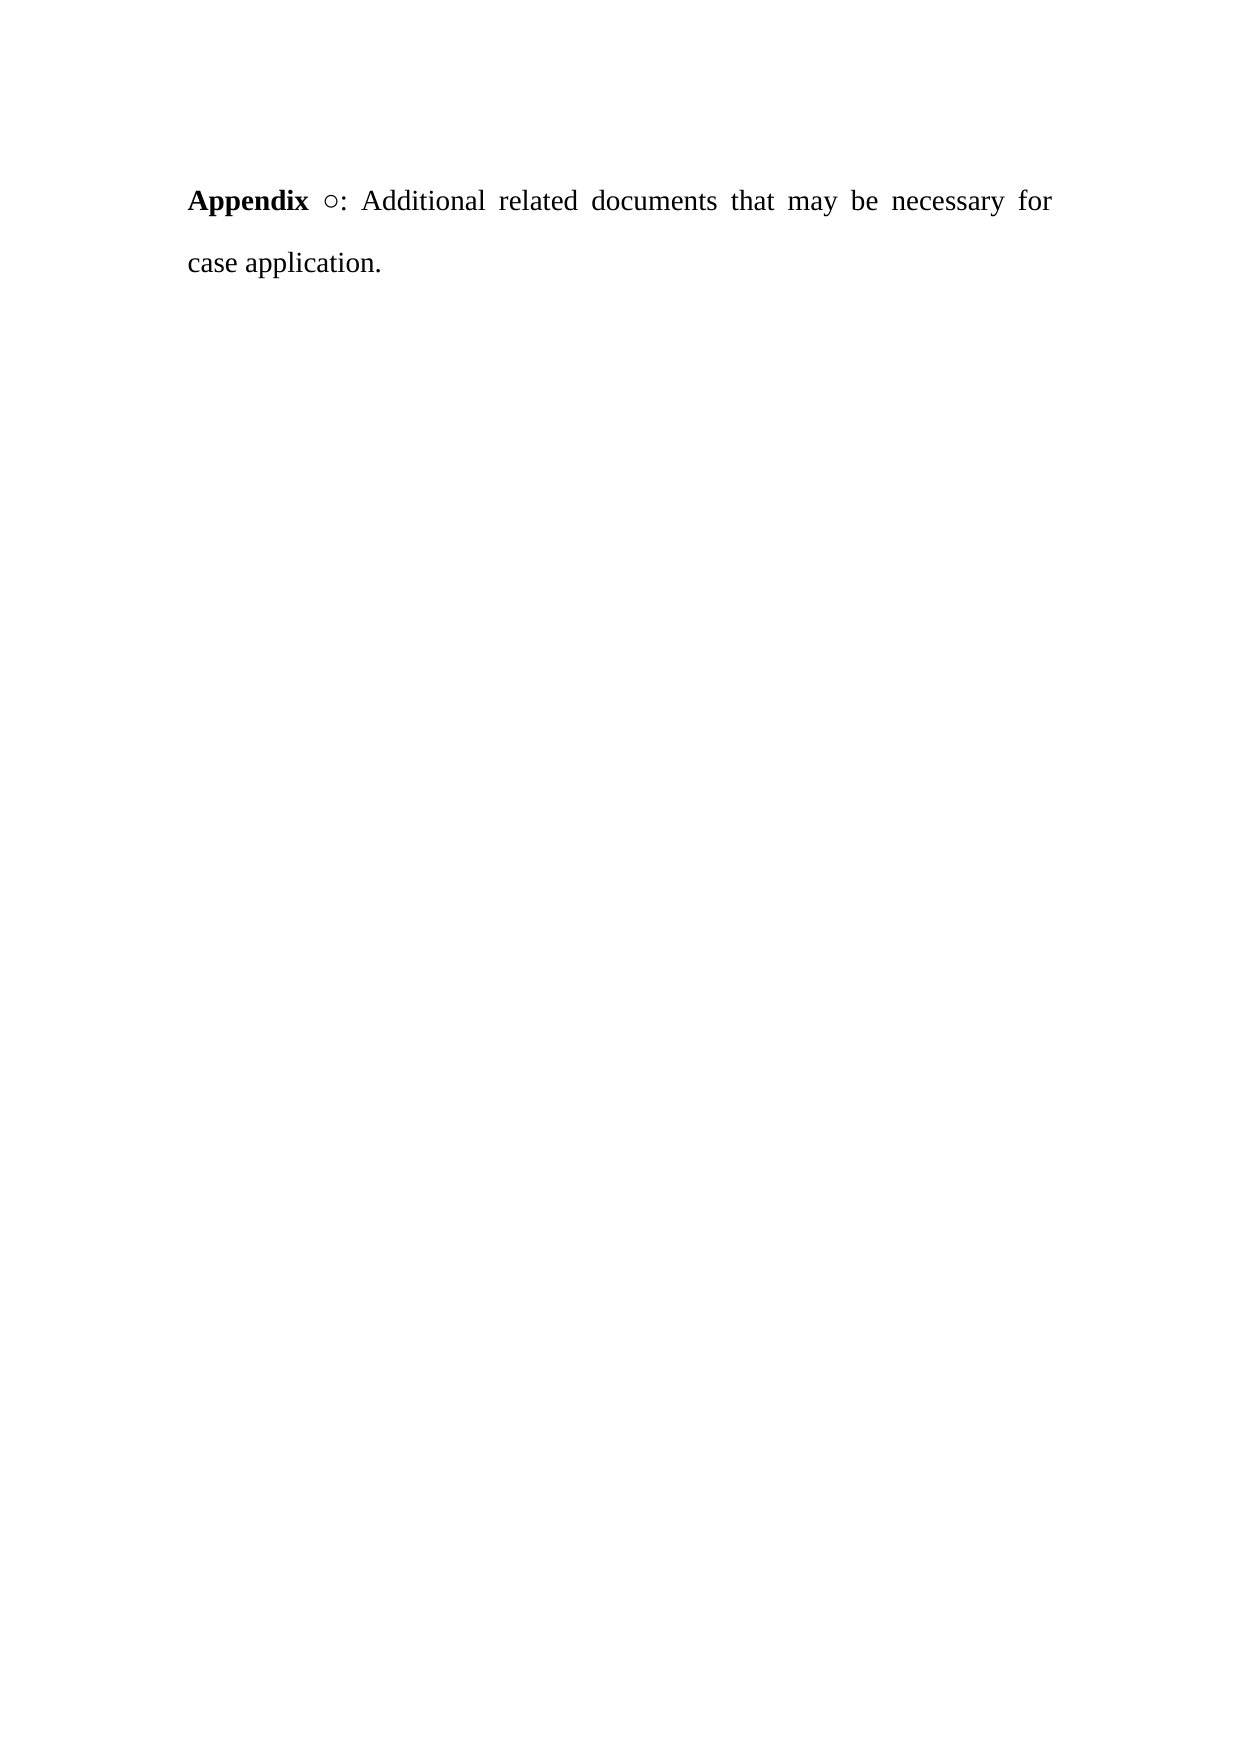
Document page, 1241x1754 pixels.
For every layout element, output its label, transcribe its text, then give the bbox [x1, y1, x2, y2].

text Appendix ○: Additional related documents that may be necessary for case application. [187, 158, 1053, 283]
